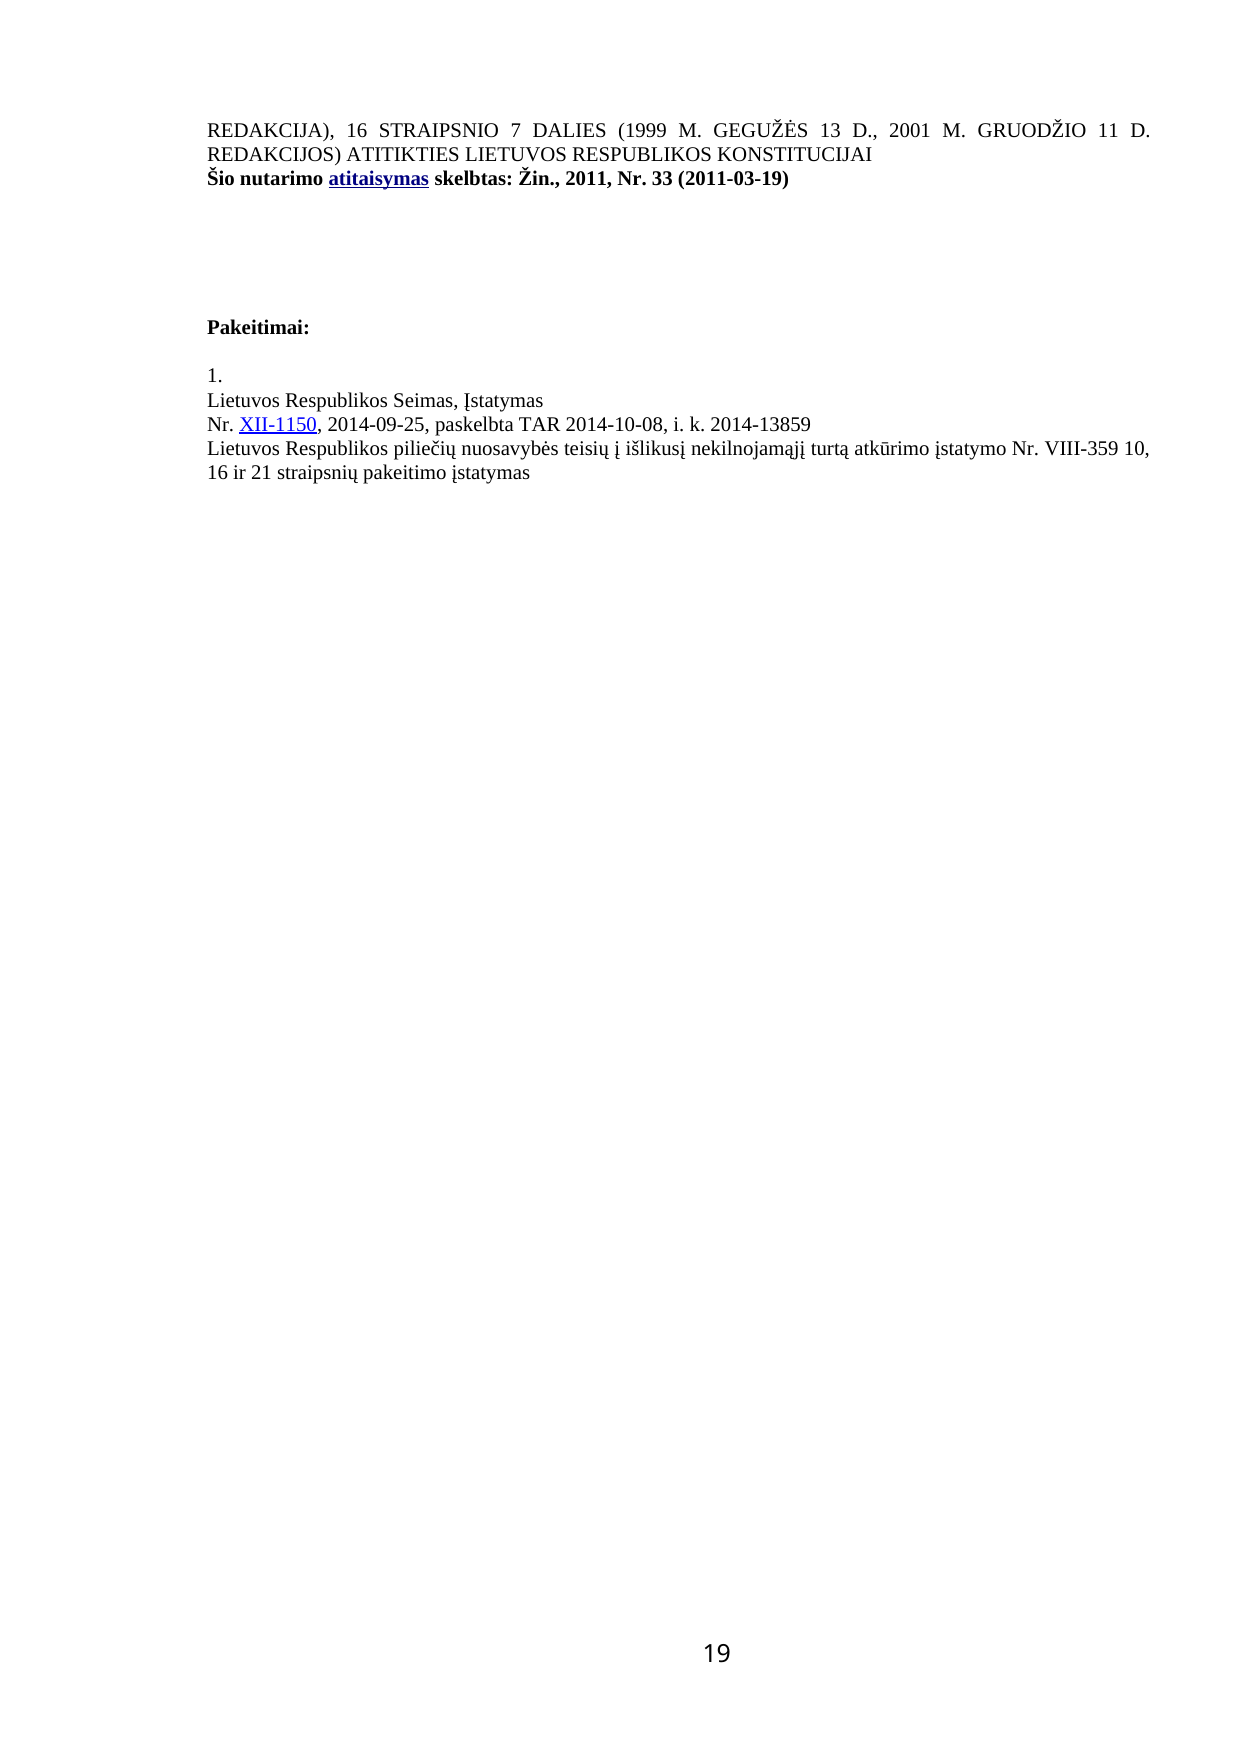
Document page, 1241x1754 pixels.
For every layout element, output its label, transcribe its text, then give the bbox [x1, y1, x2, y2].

text Nr. XII-1150, 2014-09-25, paskelbta TAR 2014-10-08, i. k. 2014-13859 [207, 412, 1152, 436]
text Lietuvos Respublikos piliečių nuosavybės teisių į išlikusį nekilnojamąjį turtą atkūrimo įstatymo Nr. VIII-359 10, 16 ir 21 straipsnių pakeitimo įstatymas [207, 436, 1152, 484]
text 1. [207, 363, 1152, 387]
text REDAKCIJA), 16 STRAIPSNIO 7 DALIES (1999 M. GEGUŽĖS 13 D., 2001 M. GRUODŽIO 11 D. REDAKCIJOS) ATITIKTIES LIETUVOS RESPUBLIKOS KONSTITUCIJAI [207, 118, 1152, 166]
text Lietuvos Respublikos Seimas, Įstatymas [207, 387, 1152, 412]
text Pakeitimai: [207, 315, 1152, 339]
text Šio nutarimo atitaisymas skelbtas: Žin., 2011, Nr. 33 (2011-03-19) [207, 166, 1152, 190]
